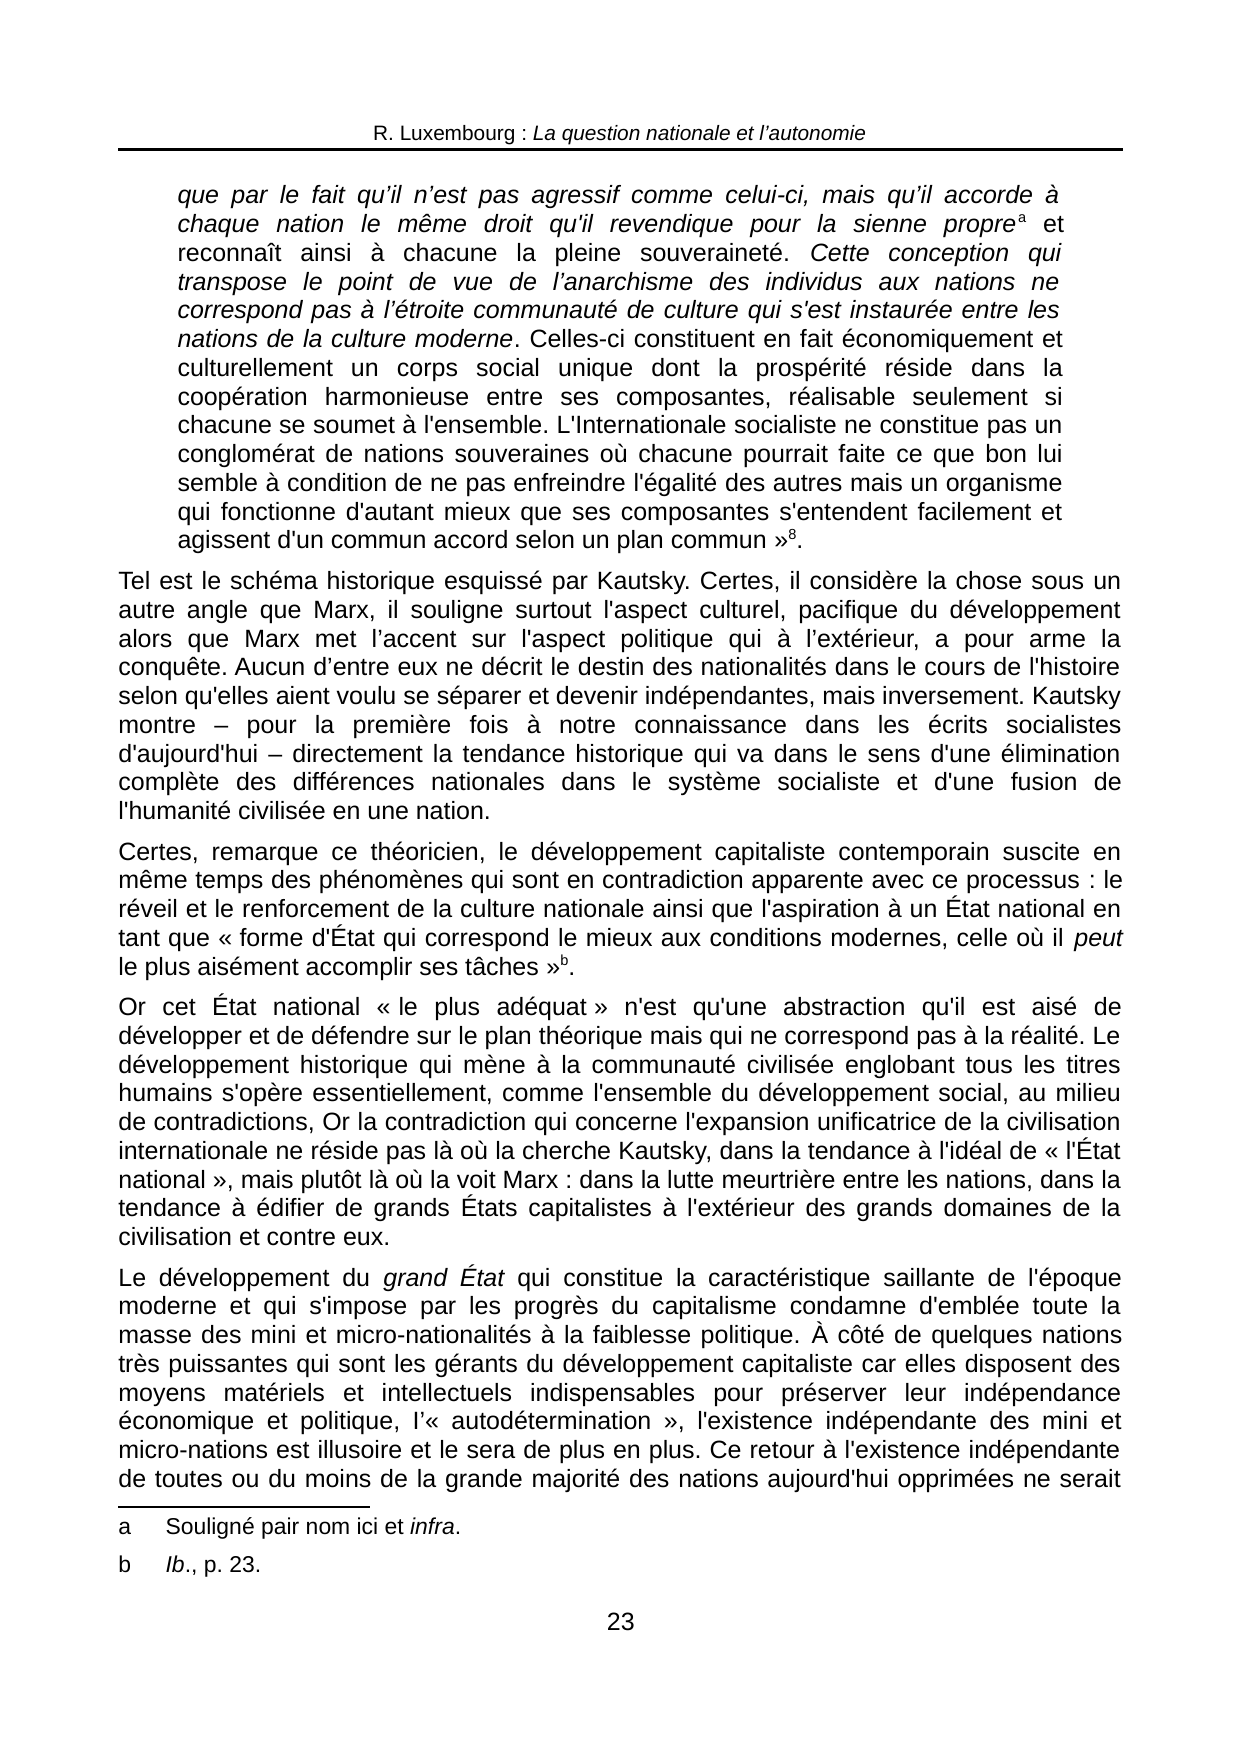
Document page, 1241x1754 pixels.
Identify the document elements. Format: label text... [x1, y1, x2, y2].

text Le développement du grand État qui constitue la caractéristique saillante de l'époque moderne et qui s'impose par les progrès du capitalisme condamne d'emblée toute la masse des mini et micro-nationalités à la faiblesse politique. À côté de quelques nations très puissantes qui sont les gérants du développement capitaliste car elles disposent des moyens matériels et intellectuels indispensables pour préserver leur indépendance économique et politique, I’« autodétermination », l'existence indépendante des mini et micro-nations est illusoire et le sera de plus en plus. Ce retour à l'existence indépendante de toutes ou du moins de la grande majorité des nations aujourd'hui opprimées ne serait [118, 1263, 1123, 1493]
text que par le fait qu’il n’est pas agressif comme celui-ci, mais qu’il accorde à chaque nation le même droit qu'il revendique pour la sienne propre et reconnaît ainsi à chacune la pleine souveraineté. Cette conception qui transpose le point de vue de l’anarchisme des individus aux nations ne correspond pas à l’étroite communauté de culture qui s'est instaurée entre les nations de la culture moderne. Celles-ci constituent en fait économiquement et culturellement un corps social unique dont la prospérité réside dans la coopération harmonieuse entre ses composantes, réalisable seulement si chacune se soumet à l'ensemble. L'Internationale socialiste ne constitue pas un conglomérat de nations souveraines où chacune pourrait faite ce que bon lui semble à condition de ne pas enfreindre l'égalité des autres mais un organisme qui fonctionne d'autant mieux que ses composantes s'entendent facilement et agissent d'un commun accord selon un plan commun ». [177, 181, 1064, 554]
text Or cet État national « le plus adéquat » n'est qu'une abstraction qu'il est aisé de développer et de défendre sur le plan théorique mais qui ne correspond pas à la réalité. Le développement historique qui mène à la communauté civilisée englobant tous les titres humains s'opère essentiellement, comme l'ensemble du développement social, au milieu de contradictions, Or la contradiction qui concerne l'expansion unificatrice de la civilisation internationale ne réside pas là où la cherche Kautsky, dans la tendance à l'idéal de « l'État national », mais plutôt là où la voit Marx : dans la lutte meurtrière entre les nations, dans la tendance à édifier de grands États capitalistes à l'extérieur des grands domaines de la civilisation et contre eux. [118, 992, 1123, 1251]
text Certes, remarque ce théoricien, le développement capitaliste contemporain suscite en même temps des phénomènes qui sont en contradiction apparente avec ce processus : le réveil et le renforcement de la culture nationale ainsi que l'aspiration à un État national en tant que « forme d'État qui correspond le mieux aux conditions modernes, celle où il peut le plus aisément accomplir ses tâches ». [118, 837, 1123, 980]
text Tel est le schéma historique esquissé par Kautsky. Certes, il considère la chose sous un autre angle que Marx, il souligne surtout l'aspect culturel, pacifique du développement alors que Marx met l’accent sur l'aspect politique qui à l’extérieur, a pour arme la conquête. Aucun d’entre eux ne décrit le destin des nationalités dans le cours de l'histoire selon qu'elles aient voulu se séparer et devenir indépendantes, mais inversement. Kautsky montre – pour la première fois à notre connaissance dans les écrits socialistes d'aujourd'hui – directement la tendance historique qui va dans le sens d'une élimination complète des différences nationales dans le système socialiste et d'une fusion de l'humanité civilisée en une nation. [118, 566, 1123, 825]
text Souligné pair nom ici et infra. [118, 1513, 1123, 1539]
text Ib., p. 23. [118, 1551, 1123, 1578]
